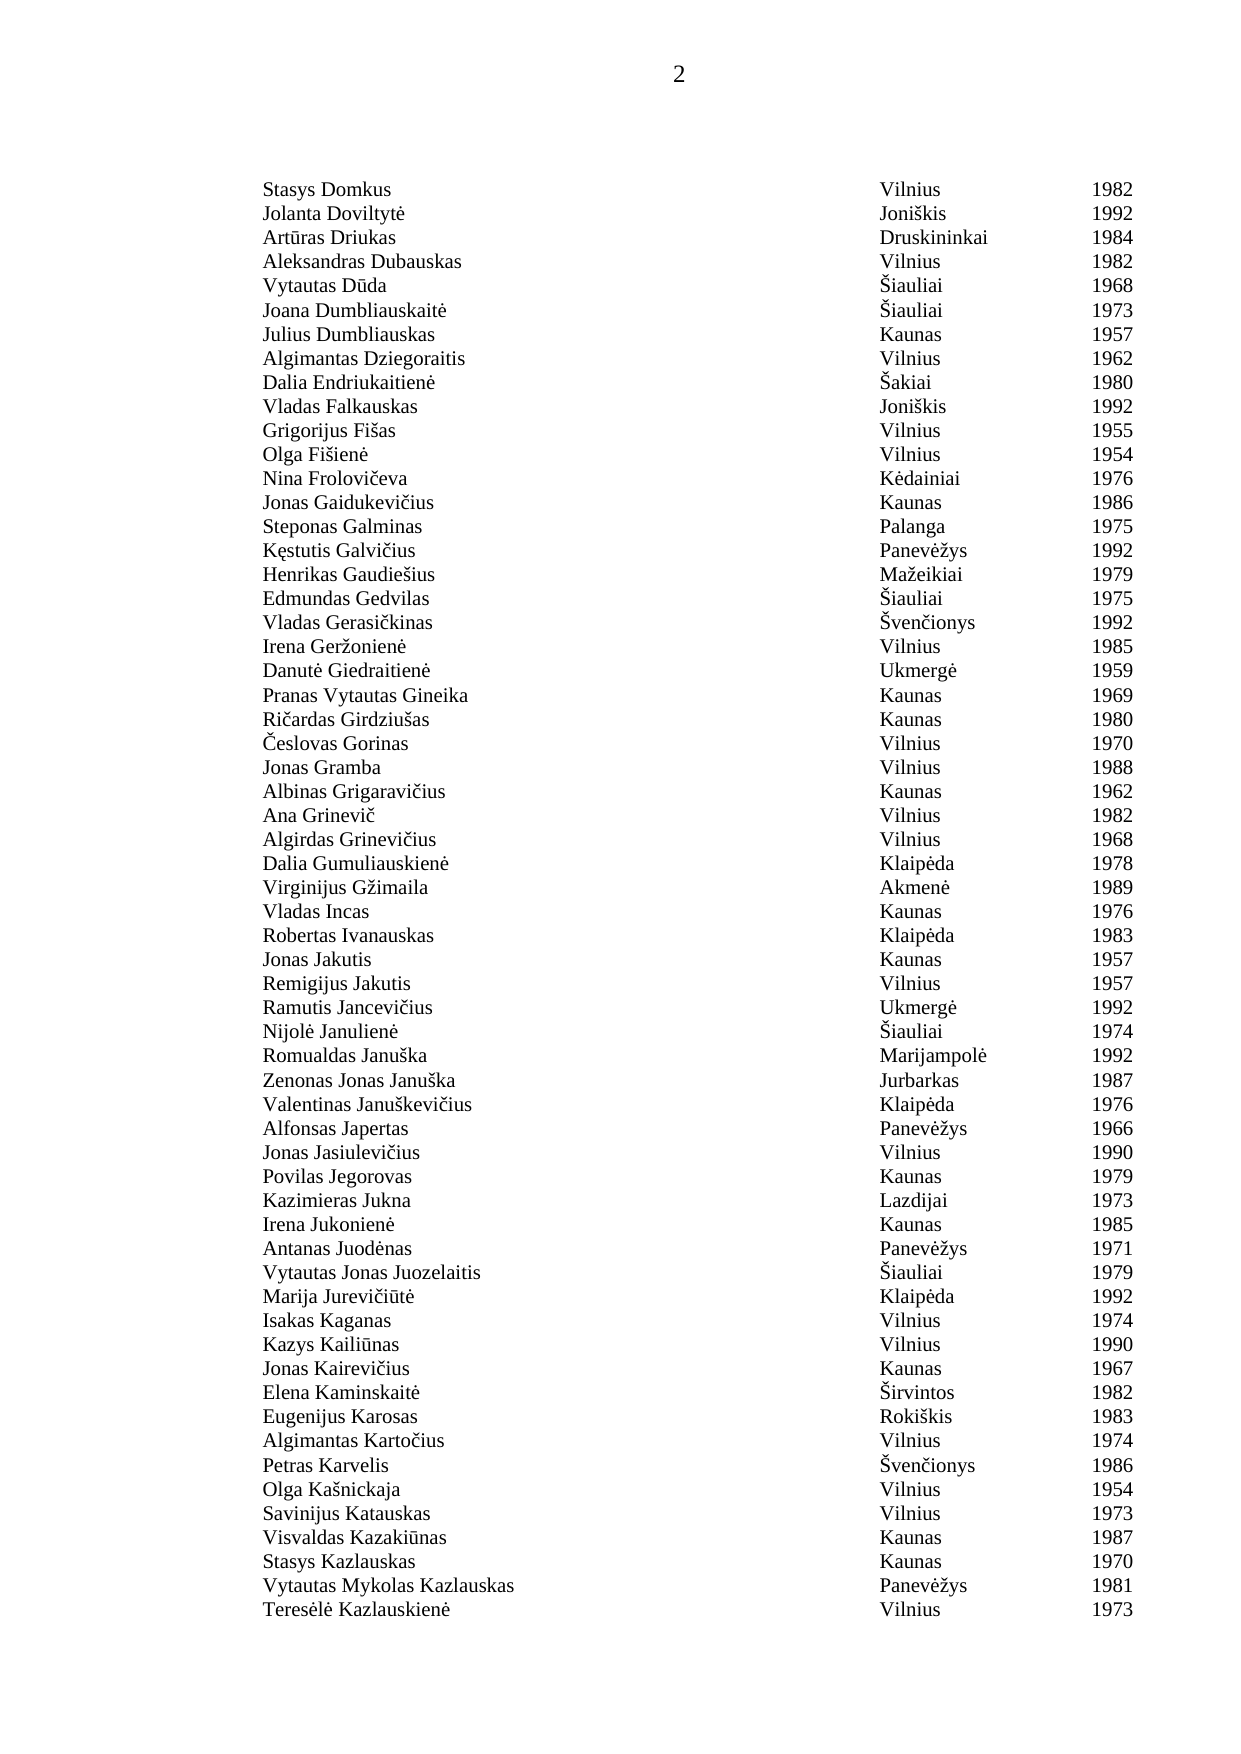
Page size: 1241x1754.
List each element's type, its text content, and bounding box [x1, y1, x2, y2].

table_cell Švenčionys [794, 610, 1006, 634]
table_cell 1969 [1006, 683, 1181, 707]
table_cell 1983 [1006, 923, 1181, 947]
table_cell Joana Dumbliauskaitė [177, 298, 794, 322]
table_cell Petras Karvelis [177, 1453, 794, 1477]
table_cell Vilnius [794, 971, 1006, 995]
table_cell Olga Fišienė [177, 442, 794, 466]
table_cell 1992 [1006, 1284, 1181, 1308]
table_cell 1962 [1006, 346, 1181, 370]
table_cell Vilnius [794, 731, 1006, 755]
table_cell 1982 [1006, 249, 1181, 273]
table_cell Jonas Kairevičius [177, 1356, 794, 1380]
table_cell 1981 [1006, 1573, 1181, 1597]
table_cell 1989 [1006, 875, 1181, 899]
table_cell Vilnius [794, 249, 1006, 273]
table_cell Kaunas [794, 707, 1006, 731]
table_cell Vilnius [794, 1308, 1006, 1332]
table_cell 1973 [1006, 1597, 1181, 1621]
table_cell Valentinas Januškevičius [177, 1092, 794, 1116]
table_cell Kazimieras Jukna [177, 1188, 794, 1212]
table_cell Vilnius [794, 346, 1006, 370]
table_cell Rokiškis [794, 1404, 1006, 1428]
table_cell 1987 [1006, 1068, 1181, 1092]
table_cell Druskininkai [794, 225, 1006, 249]
table_cell Kaunas [794, 683, 1006, 707]
table_cell Jonas Gramba [177, 755, 794, 779]
table_cell 1954 [1006, 1477, 1181, 1501]
table_cell Nijolė Janulienė [177, 1019, 794, 1043]
table_cell Šiauliai [794, 1019, 1006, 1043]
table_cell Joniškis [794, 201, 1006, 225]
table_cell Ramutis Jancevičius [177, 995, 794, 1019]
table_cell 1973 [1006, 1501, 1181, 1525]
table_cell 1984 [1006, 225, 1181, 249]
table_cell Vilnius [794, 1501, 1006, 1525]
table_cell Savinijus Katauskas [177, 1501, 794, 1525]
table_cell Akmenė [794, 875, 1006, 899]
table_cell Vilnius [794, 177, 1006, 201]
table_cell 1973 [1006, 298, 1181, 322]
table_cell 1975 [1006, 514, 1181, 538]
table_cell 1976 [1006, 466, 1181, 490]
table_cell 1973 [1006, 1188, 1181, 1212]
table_cell Edmundas Gedvilas [177, 586, 794, 610]
table_cell 1992 [1006, 394, 1181, 418]
table_cell Vilnius [794, 442, 1006, 466]
table_cell Irena Geržonienė [177, 634, 794, 658]
table_cell Kaunas [794, 1212, 1006, 1236]
table_cell Panevėžys [794, 1116, 1006, 1140]
table_cell Jurbarkas [794, 1068, 1006, 1092]
table_cell Kaunas [794, 1164, 1006, 1188]
table_cell Grigorijus Fišas [177, 418, 794, 442]
table_cell Kaunas [794, 1549, 1006, 1573]
table_cell Vilnius [794, 755, 1006, 779]
table_cell Algimantas Dziegoraitis [177, 346, 794, 370]
table_cell Ričardas Girdziušas [177, 707, 794, 731]
table_cell 1957 [1006, 947, 1181, 971]
table_cell Vytautas Mykolas Kazlauskas [177, 1573, 794, 1597]
table_cell Kaunas [794, 490, 1006, 514]
table_cell 1987 [1006, 1525, 1181, 1549]
table_cell Artūras Driukas [177, 225, 794, 249]
table_cell 1992 [1006, 538, 1181, 562]
table_cell Dalia Endriukaitienė [177, 370, 794, 394]
table_cell Danutė Giedraitienė [177, 659, 794, 682]
table_cell Aleksandras Dubauskas [177, 249, 794, 273]
table_cell 1970 [1006, 1549, 1181, 1573]
table_cell Palanga [794, 514, 1006, 538]
table_cell Elena Kaminskaitė [177, 1380, 794, 1404]
table_cell Kaunas [794, 947, 1006, 971]
table_cell 1992 [1006, 1044, 1181, 1067]
table_cell Klaipėda [794, 923, 1006, 947]
table_cell 1990 [1006, 1140, 1181, 1164]
table_cell Kaunas [794, 899, 1006, 923]
table_cell Povilas Jegorovas [177, 1164, 794, 1188]
table_cell 1992 [1006, 995, 1181, 1019]
table_cell Pranas Vytautas Gineika [177, 683, 794, 707]
table_cell Algimantas Kartočius [177, 1429, 794, 1452]
table_cell 1970 [1006, 731, 1181, 755]
table_cell Robertas Ivanauskas [177, 923, 794, 947]
table_cell Joniškis [794, 394, 1006, 418]
table_cell Marijampolė [794, 1044, 1006, 1067]
table_cell 1954 [1006, 442, 1181, 466]
table_cell Jonas Jasiulevičius [177, 1140, 794, 1164]
table_cell Vilnius [794, 634, 1006, 658]
table_cell 1975 [1006, 586, 1181, 610]
table_cell Romualdas Januška [177, 1044, 794, 1067]
table_cell Alfonsas Japertas [177, 1116, 794, 1140]
table_cell 1955 [1006, 418, 1181, 442]
table_cell 1990 [1006, 1332, 1181, 1356]
table_cell Klaipėda [794, 851, 1006, 875]
table_cell 1988 [1006, 755, 1181, 779]
table_cell Ukmergė [794, 659, 1006, 682]
table_cell Olga Kašnickaja [177, 1477, 794, 1501]
table_cell Širvintos [794, 1380, 1006, 1404]
table_cell Vilnius [794, 1332, 1006, 1356]
table_cell 1979 [1006, 1164, 1181, 1188]
table_cell Julius Dumbliauskas [177, 322, 794, 346]
table_cell Kaunas [794, 1525, 1006, 1549]
table_cell Panevėžys [794, 1236, 1006, 1260]
table_cell 1966 [1006, 1116, 1181, 1140]
table_cell Švenčionys [794, 1453, 1006, 1477]
table_cell 1976 [1006, 899, 1181, 923]
table_cell Marija Jurevičiūtė [177, 1284, 794, 1308]
table_cell Isakas Kaganas [177, 1308, 794, 1332]
table_cell Stasys Domkus [177, 177, 794, 201]
table_cell Ukmergė [794, 995, 1006, 1019]
table_cell Kaunas [794, 779, 1006, 803]
table_cell Vilnius [794, 1140, 1006, 1164]
table_cell Kęstutis Galvičius [177, 538, 794, 562]
table_cell 1982 [1006, 1380, 1181, 1404]
table_cell Remigijus Jakutis [177, 971, 794, 995]
table_cell 1971 [1006, 1236, 1181, 1260]
table_cell Vilnius [794, 803, 1006, 827]
table_cell Vladas Gerasičkinas [177, 610, 794, 634]
table_cell 1959 [1006, 659, 1181, 682]
table_cell Henrikas Gaudiešius [177, 562, 794, 586]
table_cell Šakiai [794, 370, 1006, 394]
table_cell 1978 [1006, 851, 1181, 875]
table_cell 1982 [1006, 803, 1181, 827]
table_cell Klaipėda [794, 1092, 1006, 1116]
table_cell Vladas Incas [177, 899, 794, 923]
table_cell 1974 [1006, 1019, 1181, 1043]
table_cell 1957 [1006, 971, 1181, 995]
table_cell 1986 [1006, 1453, 1181, 1477]
table_cell Albinas Grigaravičius [177, 779, 794, 803]
table_cell Teresėlė Kazlauskienė [177, 1597, 794, 1621]
table_cell 1982 [1006, 177, 1181, 201]
table_cell 1979 [1006, 1260, 1181, 1284]
table_cell Vilnius [794, 418, 1006, 442]
table_cell Visvaldas Kazakiūnas [177, 1525, 794, 1549]
table_cell Kaunas [794, 322, 1006, 346]
table_cell Panevėžys [794, 538, 1006, 562]
table_cell 1992 [1006, 610, 1181, 634]
table_cell Antanas Juodėnas [177, 1236, 794, 1260]
table_cell Irena Jukonienė [177, 1212, 794, 1236]
table_cell Kazys Kailiūnas [177, 1332, 794, 1356]
table_cell Vytautas Jonas Juozelaitis [177, 1260, 794, 1284]
table_cell Česlovas Gorinas [177, 731, 794, 755]
table_cell Vladas Falkauskas [177, 394, 794, 418]
table_cell Vilnius [794, 1477, 1006, 1501]
table_cell Stasys Kazlauskas [177, 1549, 794, 1573]
table_cell 1962 [1006, 779, 1181, 803]
table_cell 1968 [1006, 274, 1181, 297]
table_cell 1957 [1006, 322, 1181, 346]
table_cell Dalia Gumuliauskienė [177, 851, 794, 875]
table_cell Klaipėda [794, 1284, 1006, 1308]
table_cell 1980 [1006, 370, 1181, 394]
table_cell Vilnius [794, 1429, 1006, 1452]
table_cell 1992 [1006, 201, 1181, 225]
table_cell 1985 [1006, 1212, 1181, 1236]
table_cell Eugenijus Karosas [177, 1404, 794, 1428]
table_cell Vilnius [794, 1597, 1006, 1621]
table_cell Vytautas Dūda [177, 274, 794, 297]
table_cell Šiauliai [794, 586, 1006, 610]
table_cell 1985 [1006, 634, 1181, 658]
table_cell 1974 [1006, 1308, 1181, 1332]
table_cell Mažeikiai [794, 562, 1006, 586]
table_cell Ana Grinevič [177, 803, 794, 827]
table_cell Nina Frolovičeva [177, 466, 794, 490]
table_cell Jolanta Doviltytė [177, 201, 794, 225]
table_cell 1979 [1006, 562, 1181, 586]
table_cell Panevėžys [794, 1573, 1006, 1597]
table_cell Zenonas Jonas Januška [177, 1068, 794, 1092]
table_cell Jonas Gaidukevičius [177, 490, 794, 514]
table_cell 1983 [1006, 1404, 1181, 1428]
table_cell Steponas Galminas [177, 514, 794, 538]
table_cell 1967 [1006, 1356, 1181, 1380]
table_cell Šiauliai [794, 1260, 1006, 1284]
table_cell Šiauliai [794, 298, 1006, 322]
table_cell Kaunas [794, 1356, 1006, 1380]
table_cell 1974 [1006, 1429, 1181, 1452]
table_cell 1976 [1006, 1092, 1181, 1116]
table_cell Kėdainiai [794, 466, 1006, 490]
table_cell 1986 [1006, 490, 1181, 514]
table_cell Vilnius [794, 827, 1006, 851]
table_cell Algirdas Grinevičius [177, 827, 794, 851]
table_cell 1968 [1006, 827, 1181, 851]
table_cell Šiauliai [794, 274, 1006, 297]
table_cell Jonas Jakutis [177, 947, 794, 971]
table_cell 1980 [1006, 707, 1181, 731]
table_cell Lazdijai [794, 1188, 1006, 1212]
table_cell Virginijus Gžimaila [177, 875, 794, 899]
